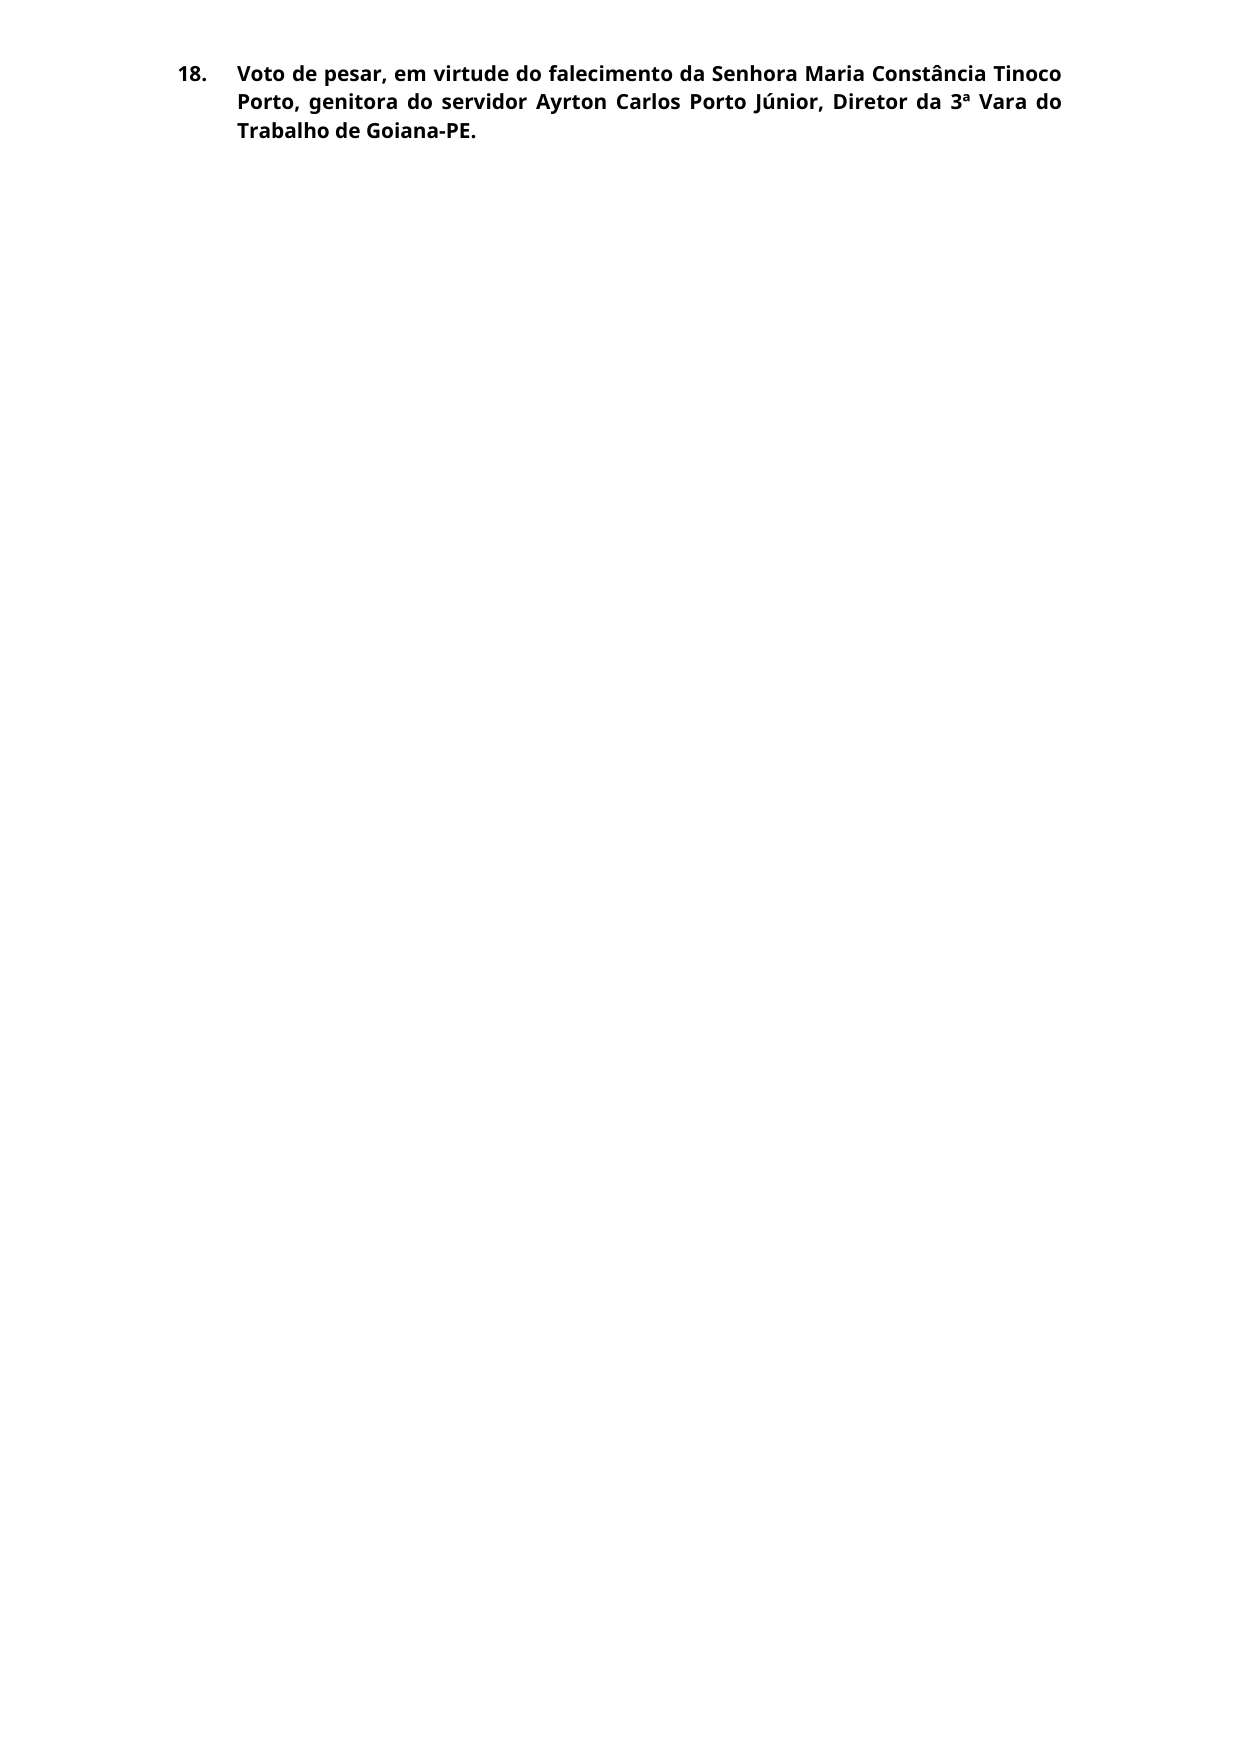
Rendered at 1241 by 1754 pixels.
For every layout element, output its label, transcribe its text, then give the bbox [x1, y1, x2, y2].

table_cell Voto de pesar, em virtude do falecimento da Senhora Maria Constância Tinoco Porto, genitora do servidor Ayrton Carlos Porto Júnior, Diretor da 3ª Vara do Trabalho de Goiana-PE. [226, 59, 1074, 173]
table_cell 18. [166, 59, 226, 173]
